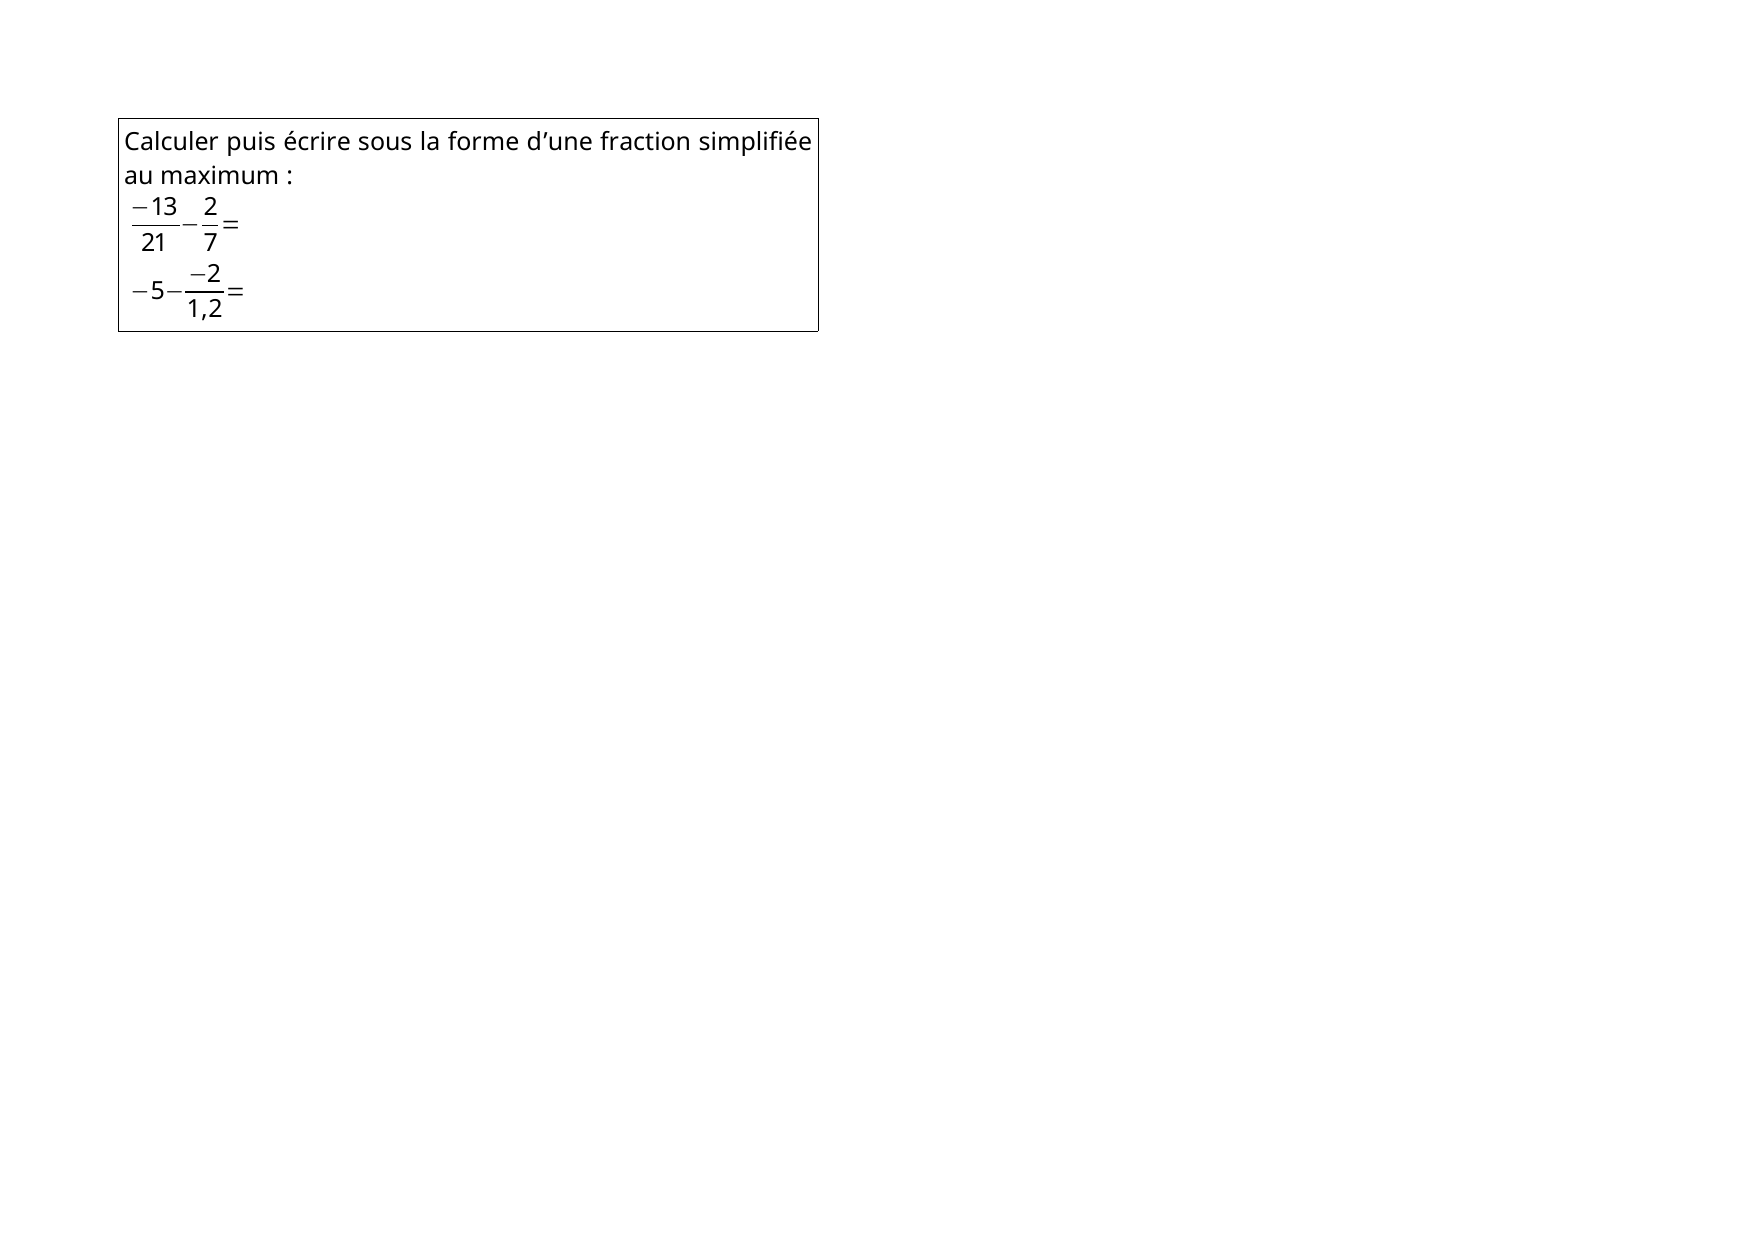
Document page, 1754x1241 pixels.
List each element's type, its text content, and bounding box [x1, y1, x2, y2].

table_cell Calculer puis écrire sous la forme d’une fraction simplifiée au maximum : [119, 119, 818, 331]
